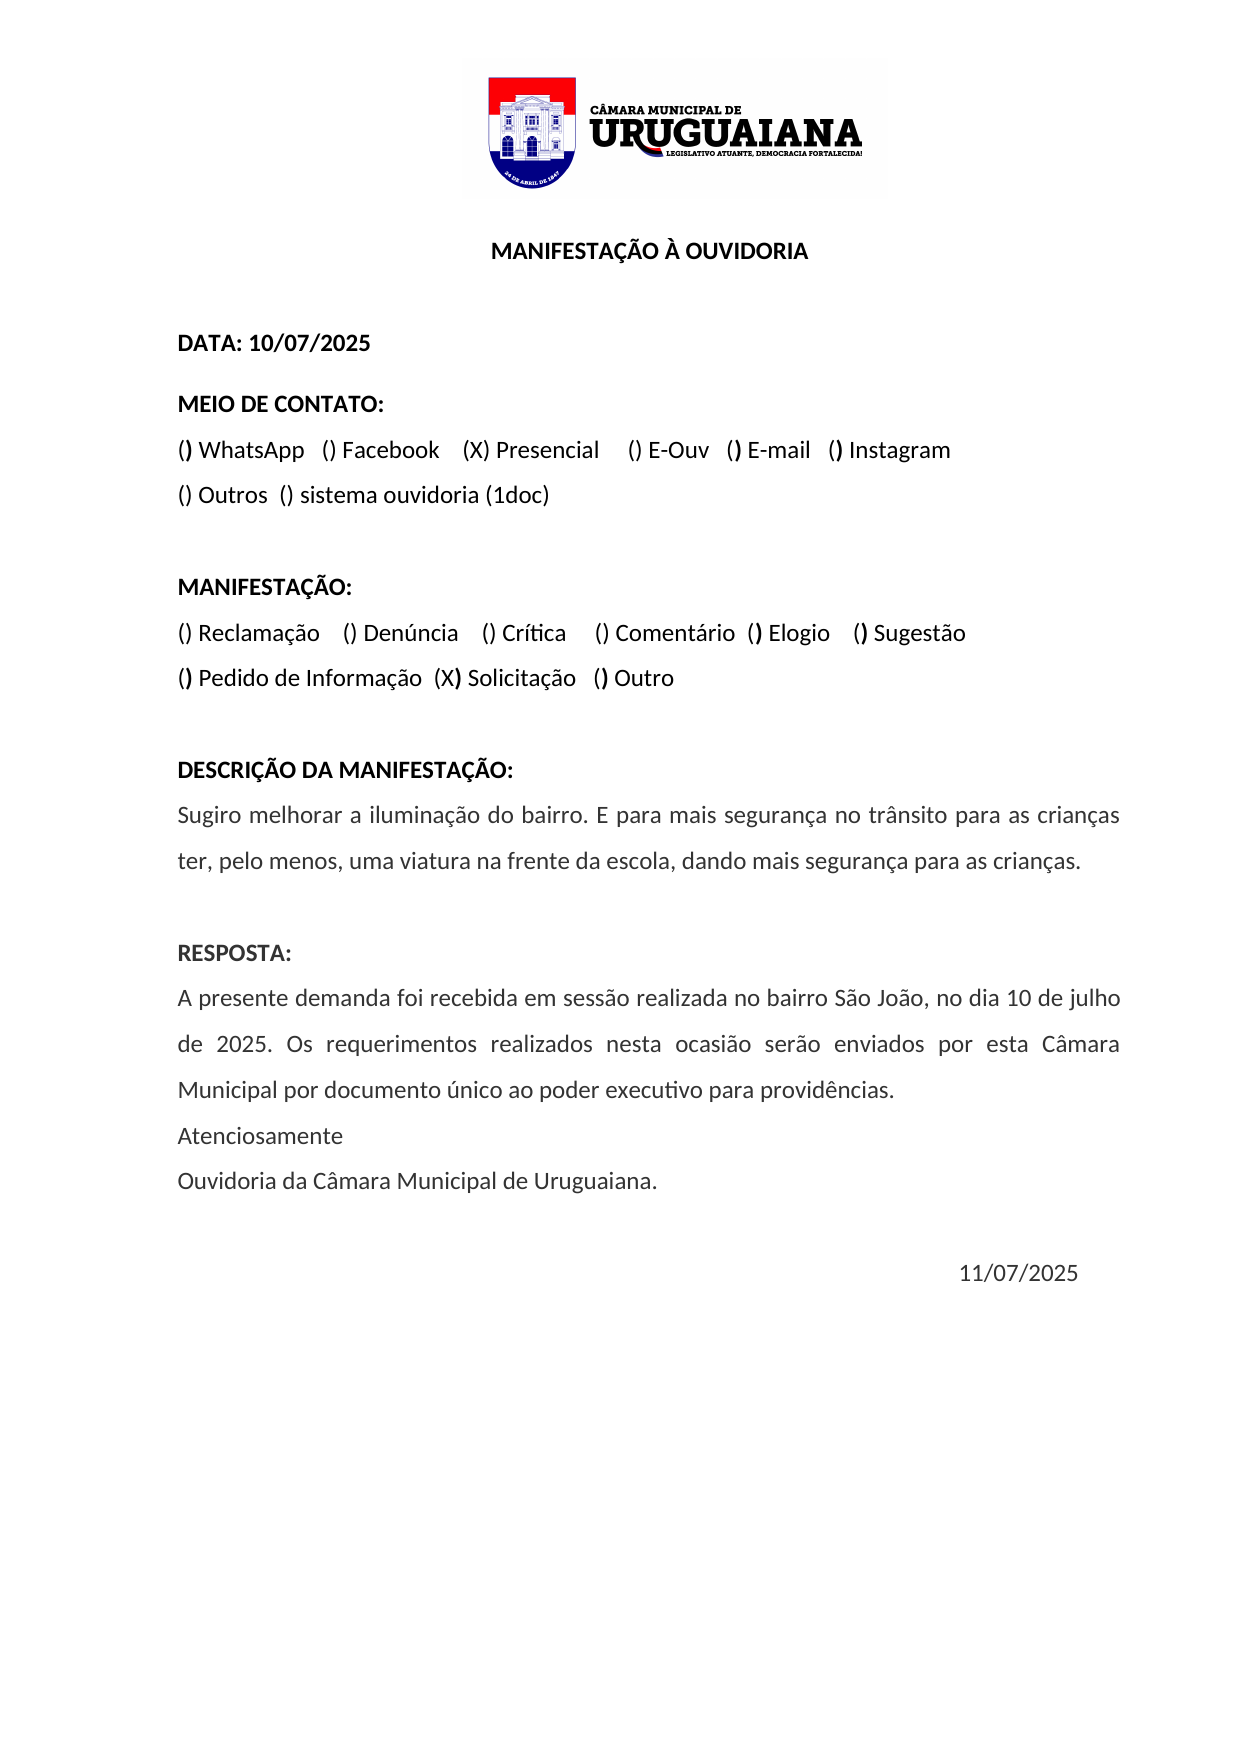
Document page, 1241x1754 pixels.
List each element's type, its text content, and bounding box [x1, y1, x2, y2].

text MANIFESTAÇÃO À OUVIDORIA [177, 236, 1122, 266]
text () Reclamação () Denúncia () Crítica () Comentário () Elogio () Sugestão [177, 617, 1122, 647]
list Ouvidoria da Câmara Municipal de Uruguaiana. [177, 1166, 1122, 1242]
text MEIO DE CONTATO: [177, 388, 1122, 419]
list Atenciosamente [177, 1120, 1122, 1150]
text () WhatsApp () Facebook (X) Presencial () E-Ouv () E-mail () Instagram [177, 434, 1122, 464]
text DESCRIÇÃO DA MANIFESTAÇÃO: [177, 754, 1122, 784]
text MANIFESTAÇÃO: [177, 571, 1122, 602]
list RESPOSTA: [177, 937, 1122, 967]
text () Outros () sistema ouvidoria (1doc) [177, 479, 1122, 510]
text () Pedido de Informação (X) Solicitação () Outro [177, 662, 1122, 693]
list Sugiro melhorar a iluminação do bairro. E para mais segurança no trânsito para as crianças ter, pelo menos, uma viatura na frente da escola, dando mais segurança para as crianças. [177, 800, 1122, 876]
picture [462, 58, 888, 199]
text DATA: 10/07/2025 [177, 327, 1122, 358]
list 11/07/2025 [177, 1257, 1122, 1287]
list A presente demanda foi recebida em sessão realizada no bairro São João, no dia 10 de julho de 2025. Os requerimentos realizados nesta ocasião serão enviados por esta Câmara Municipal por documento único ao poder executivo para providências. [177, 983, 1122, 1104]
